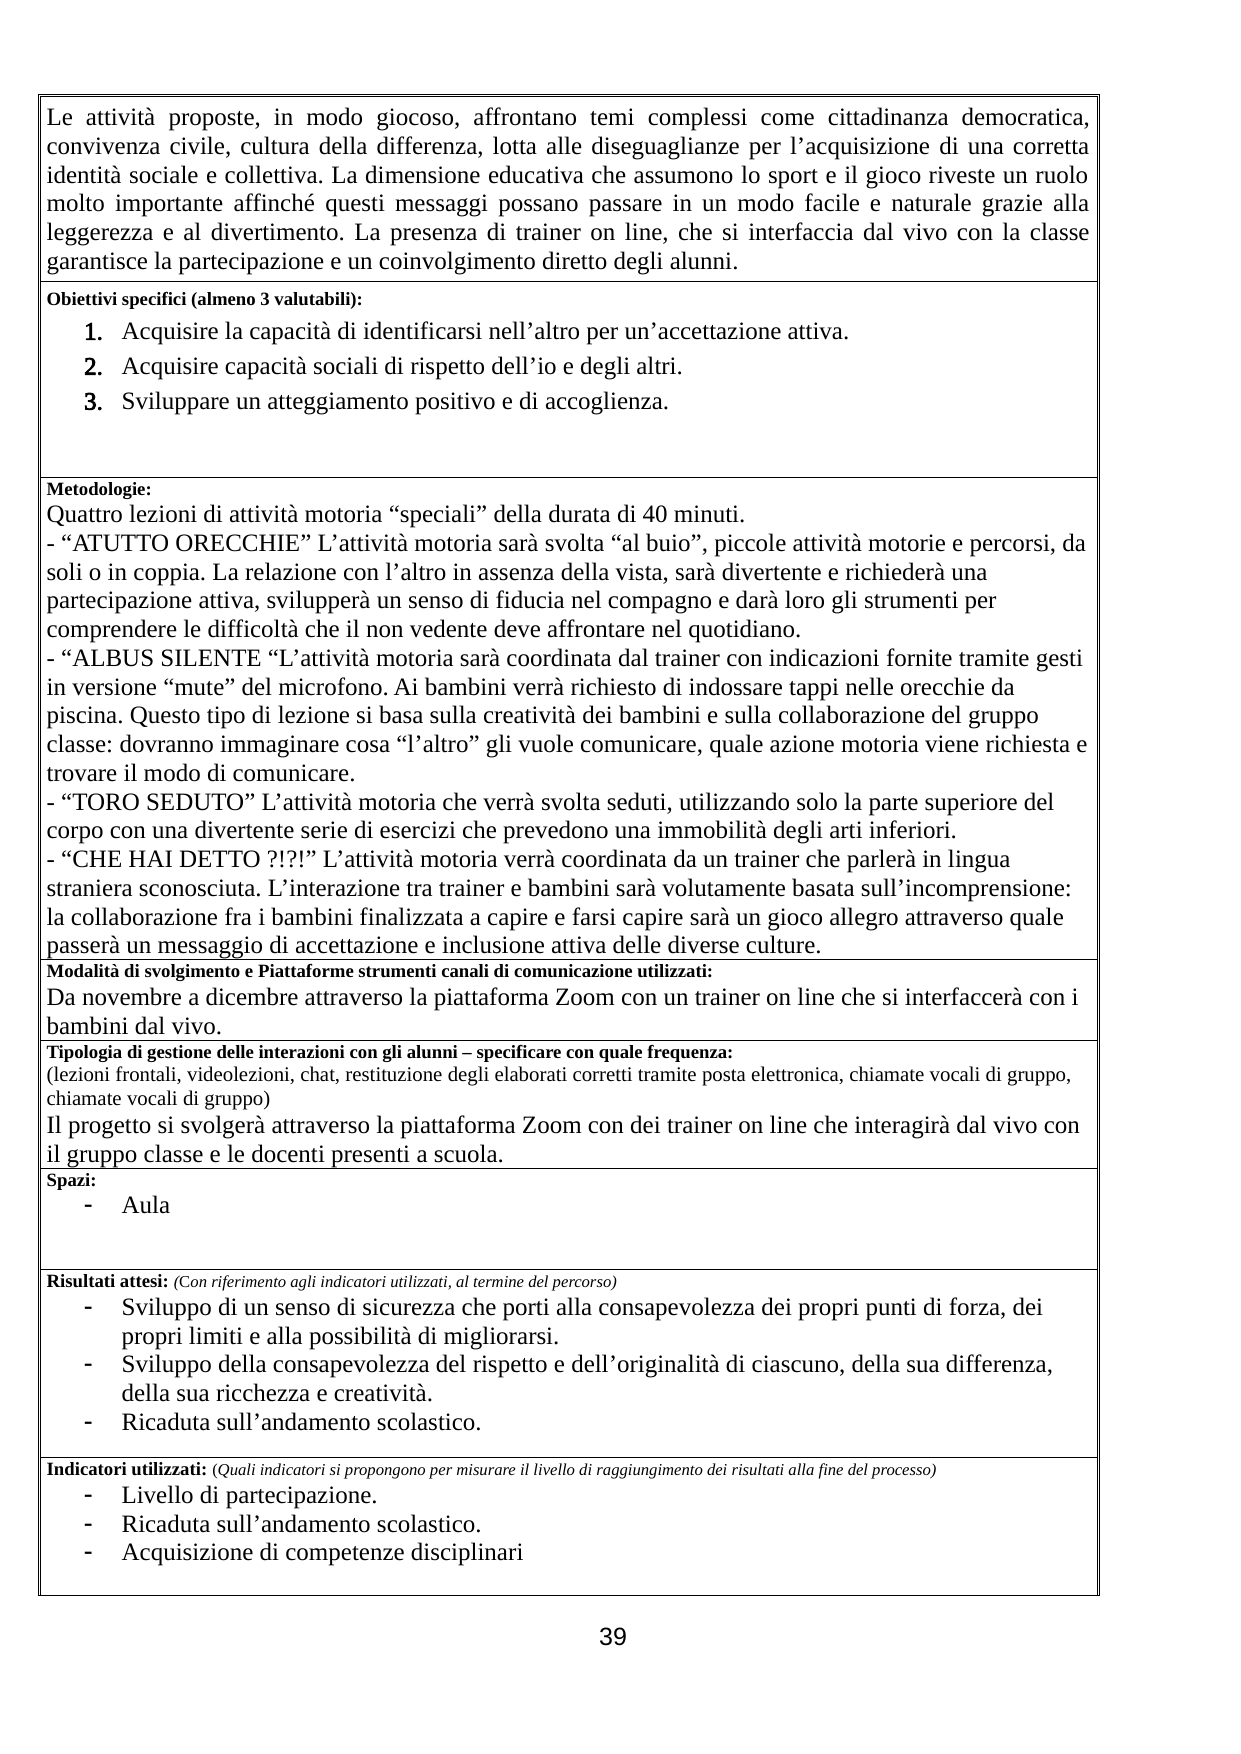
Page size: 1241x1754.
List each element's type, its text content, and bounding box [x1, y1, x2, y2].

table_cell Indicatori utilizzati: (Quali indicatori si propongono per misurare il livello di raggiungimento dei risultati alla fine del processo) Livello di partecipazione. Ricaduta sull’andamento scolastico. Acquisizione di competenze disciplinari [41, 1458, 1097, 1595]
table_cell Obiettivi specifici (almeno 3 valutabili): Acquisire la capacità di identificarsi nell’altro per un’accettazione attiva. Acquisire capacità sociali di rispetto dell’io e degli altri. Sviluppare un atteggiamento positivo e di accoglienza. [41, 282, 1097, 477]
table_header Le attività proposte, in modo giocoso, affrontano temi complessi come cittadinanza democratica, convivenza civile, cultura della differenza, lotta alle diseguaglianze per l’acquisizione di una corretta identità sociale e collettiva. La dimensione educativa che assumono lo sport e il gioco riveste un ruolo molto importante affinché questi messaggi possano passare in un modo facile e naturale grazie alla leggerezza e al divertimento. La presenza di trainer on line, che si interfaccia dal vivo con la classe garantisce la partecipazione e un coinvolgimento diretto degli alunni. [41, 97, 1097, 281]
table_cell Risultati attesi: (Con riferimento agli indicatori utilizzati, al termine del percorso) Sviluppo di un senso di sicurezza che porti alla consapevolezza dei propri punti di forza, dei propri limiti e alla possibilità di migliorarsi. Sviluppo della consapevolezza del rispetto e dell’originalità di ciascuno, della sua differenza, della sua ricchezza e creatività. Ricaduta sull’andamento scolastico. [41, 1270, 1097, 1457]
table_cell Modalità di svolgimento e Piattaforme strumenti canali di comunicazione utilizzati: Da novembre a dicembre attraverso la piattaforma Zoom con un trainer on line che si interfaccerà con i bambini dal vivo. [41, 960, 1097, 1039]
table_cell Metodologie: Quattro lezioni di attività motoria “speciali” della durata di 40 minuti. - “ATUTTO ORECCHIE” L’attività motoria sarà svolta “al buio”, piccole attività motorie e percorsi, da soli o in coppia. La relazione con l’altro in assenza della vista, sarà divertente e richiederà una partecipazione attiva, svilupperà un senso di fiducia nel compagno e darà loro gli strumenti per comprendere le difficoltà che il non vedente deve affrontare nel quotidiano. - “ALBUS SILENTE “L’attività motoria sarà coordinata dal trainer con indicazioni fornite tramite gesti in versione “mute” del microfono. Ai bambini verrà richiesto di indossare tappi nelle orecchie da piscina. Questo tipo di lezione si basa sulla creatività dei bambini e sulla collaborazione del gruppo classe: dovranno immaginare cosa “l’altro” gli vuole comunicare, quale azione motoria viene richiesta e trovare il modo di comunicare. - “TORO SEDUTO” L’attività motoria che verrà svolta seduti, utilizzando solo la parte superiore del corpo con una divertente serie di esercizi che prevedono una immobilità degli arti inferiori. - “CHE HAI DETTO ?!?!” L’attività motoria verrà coordinata da un trainer che parlerà in lingua straniera sconosciuta. L’interazione tra trainer e bambini sarà volutamente basata sull’incomprensione: la collaborazione fra i bambini finalizzata a capire e farsi capire sarà un gioco allegro attraverso quale passerà un messaggio di accettazione e inclusione attiva delle diverse culture. [41, 478, 1097, 959]
table_cell Tipologia di gestione delle interazioni con gli alunni – specificare con quale frequenza: (lezioni frontali, videolezioni, chat, restituzione degli elaborati corretti tramite posta elettronica, chiamate vocali di gruppo, chiamate vocali di gruppo) Il progetto si svolgerà attraverso la piattaforma Zoom con dei trainer on line che interagirà dal vivo con il gruppo classe e le docenti presenti a scuola. [41, 1041, 1097, 1168]
table_cell Spazi: Aula [41, 1169, 1097, 1269]
